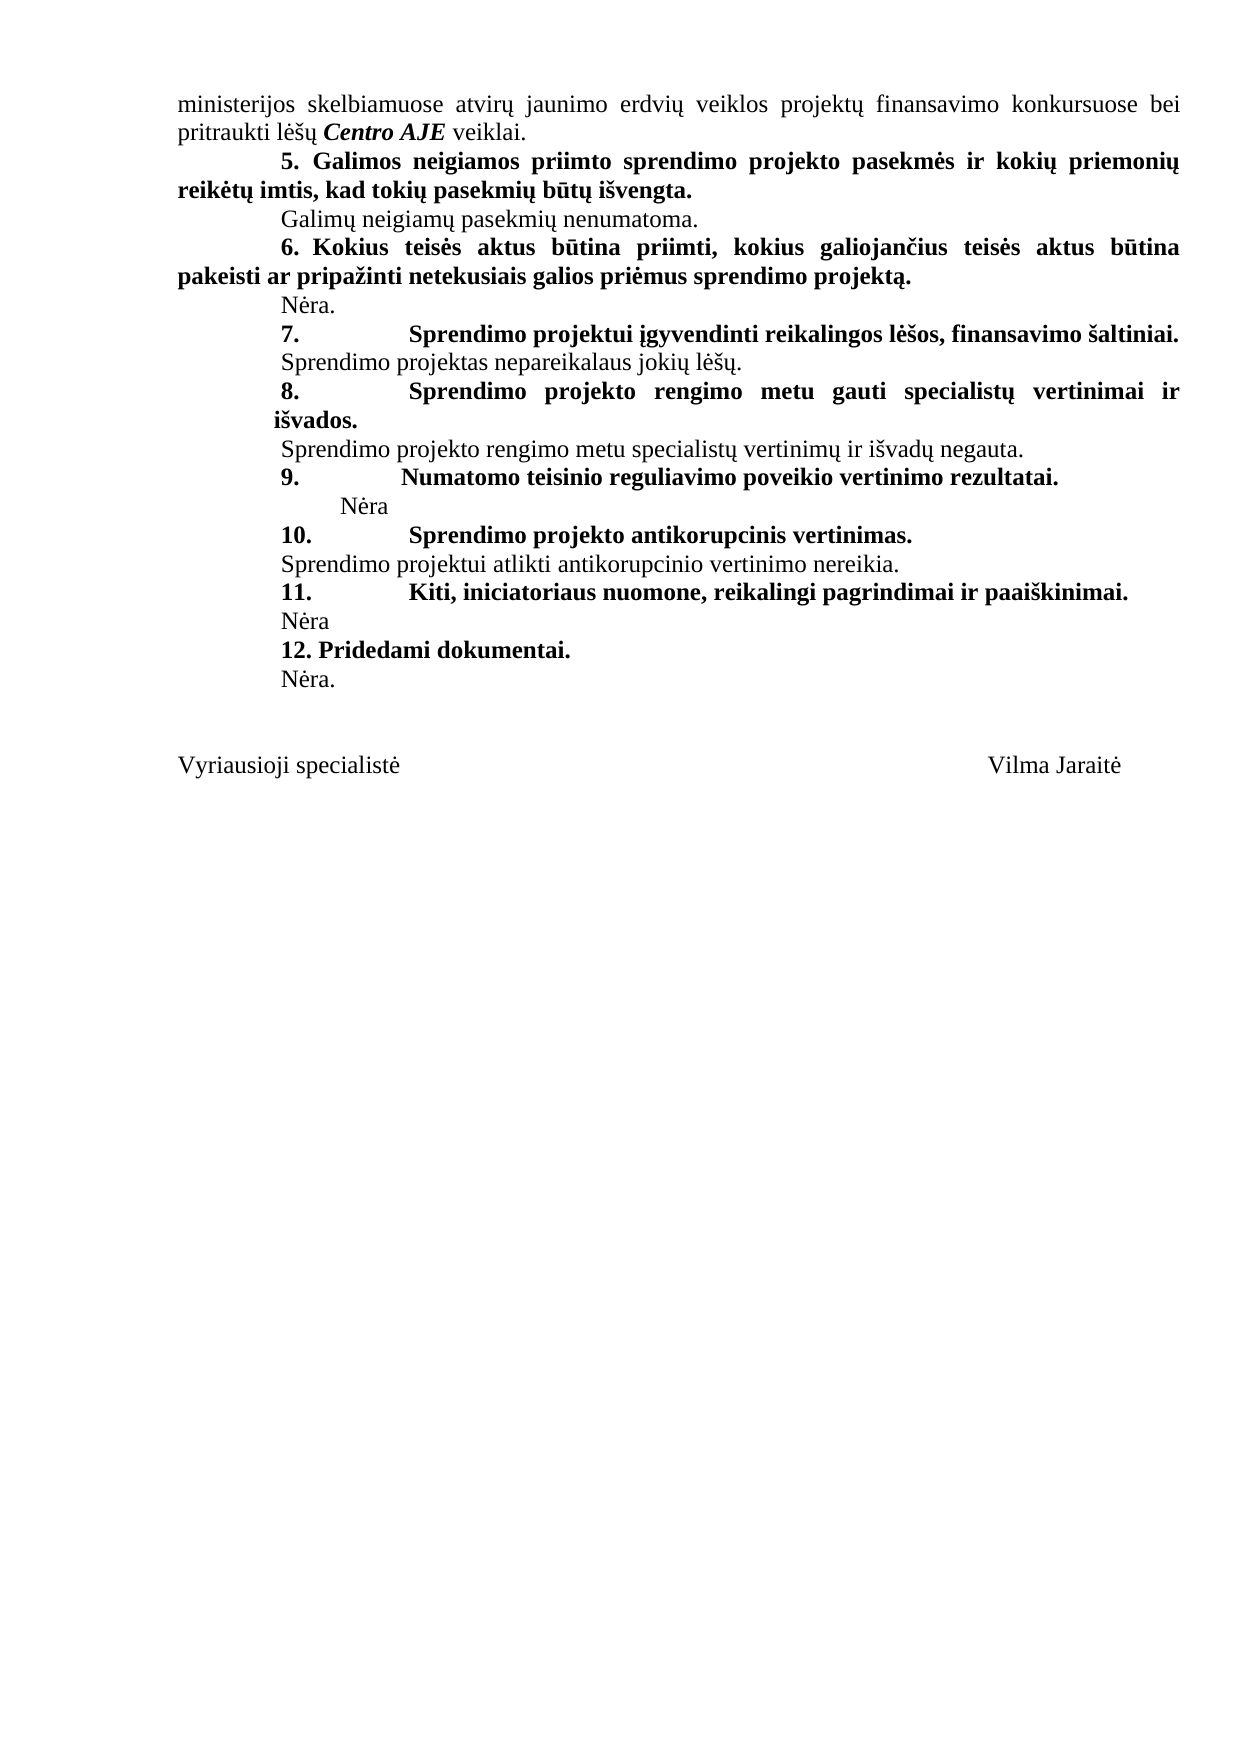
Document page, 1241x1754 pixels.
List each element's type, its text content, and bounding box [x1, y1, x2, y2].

text Nėra [236, 606, 1181, 635]
text Sprendimo projektas nepareikalaus jokių lėšų. [236, 347, 1181, 376]
text Nėra. [177, 664, 1181, 692]
text 7. Sprendimo projektui įgyvendinti reikalingos lėšos, finansavimo šaltiniai. [274, 319, 1181, 347]
text 11. Kiti, iniciatoriaus nuomone, reikalingi pagrindimai ir paaiškinimai. [274, 577, 1181, 606]
text ministerijos skelbiamuose atvirų jaunimo erdvių veiklos projektų finansavimo konkursuose bei pritraukti lėšų Centro AJE veiklai. [177, 89, 1181, 146]
text 6. Kokius teisės aktus būtina priimti, kokius galiojančius teisės aktus būtina pakeisti ar pripažinti netekusiais galios priėmus sprendimo projektą. [177, 232, 1181, 290]
text 12. Pridedami dokumentai. [177, 635, 1181, 664]
text 9. Numatomo teisinio reguliavimo poveikio vertinimo rezultatai. [266, 462, 1181, 491]
text Vyriausioji specialistė Vilma Jaraitė [177, 750, 1181, 807]
text 8. Sprendimo projekto rengimo metu gauti specialistų vertinimai ir išvados. [274, 376, 1181, 434]
text 10. Sprendimo projekto antikorupcinis vertinimas. [274, 520, 1181, 549]
text Sprendimo projektui atlikti antikorupcinio vertinimo nereikia. [177, 549, 1181, 577]
text Nėra. [177, 290, 1181, 319]
text Nėra [236, 491, 1181, 520]
text Galimų neigiamų pasekmių nenumatoma. [177, 204, 1181, 232]
text Sprendimo projekto rengimo metu specialistų vertinimų ir išvadų negauta. [177, 434, 1181, 462]
text 5. Galimos neigiamos priimto sprendimo projekto pasekmės ir kokių priemonių reikėtų imtis, kad tokių pasekmių būtų išvengta. [177, 146, 1181, 204]
